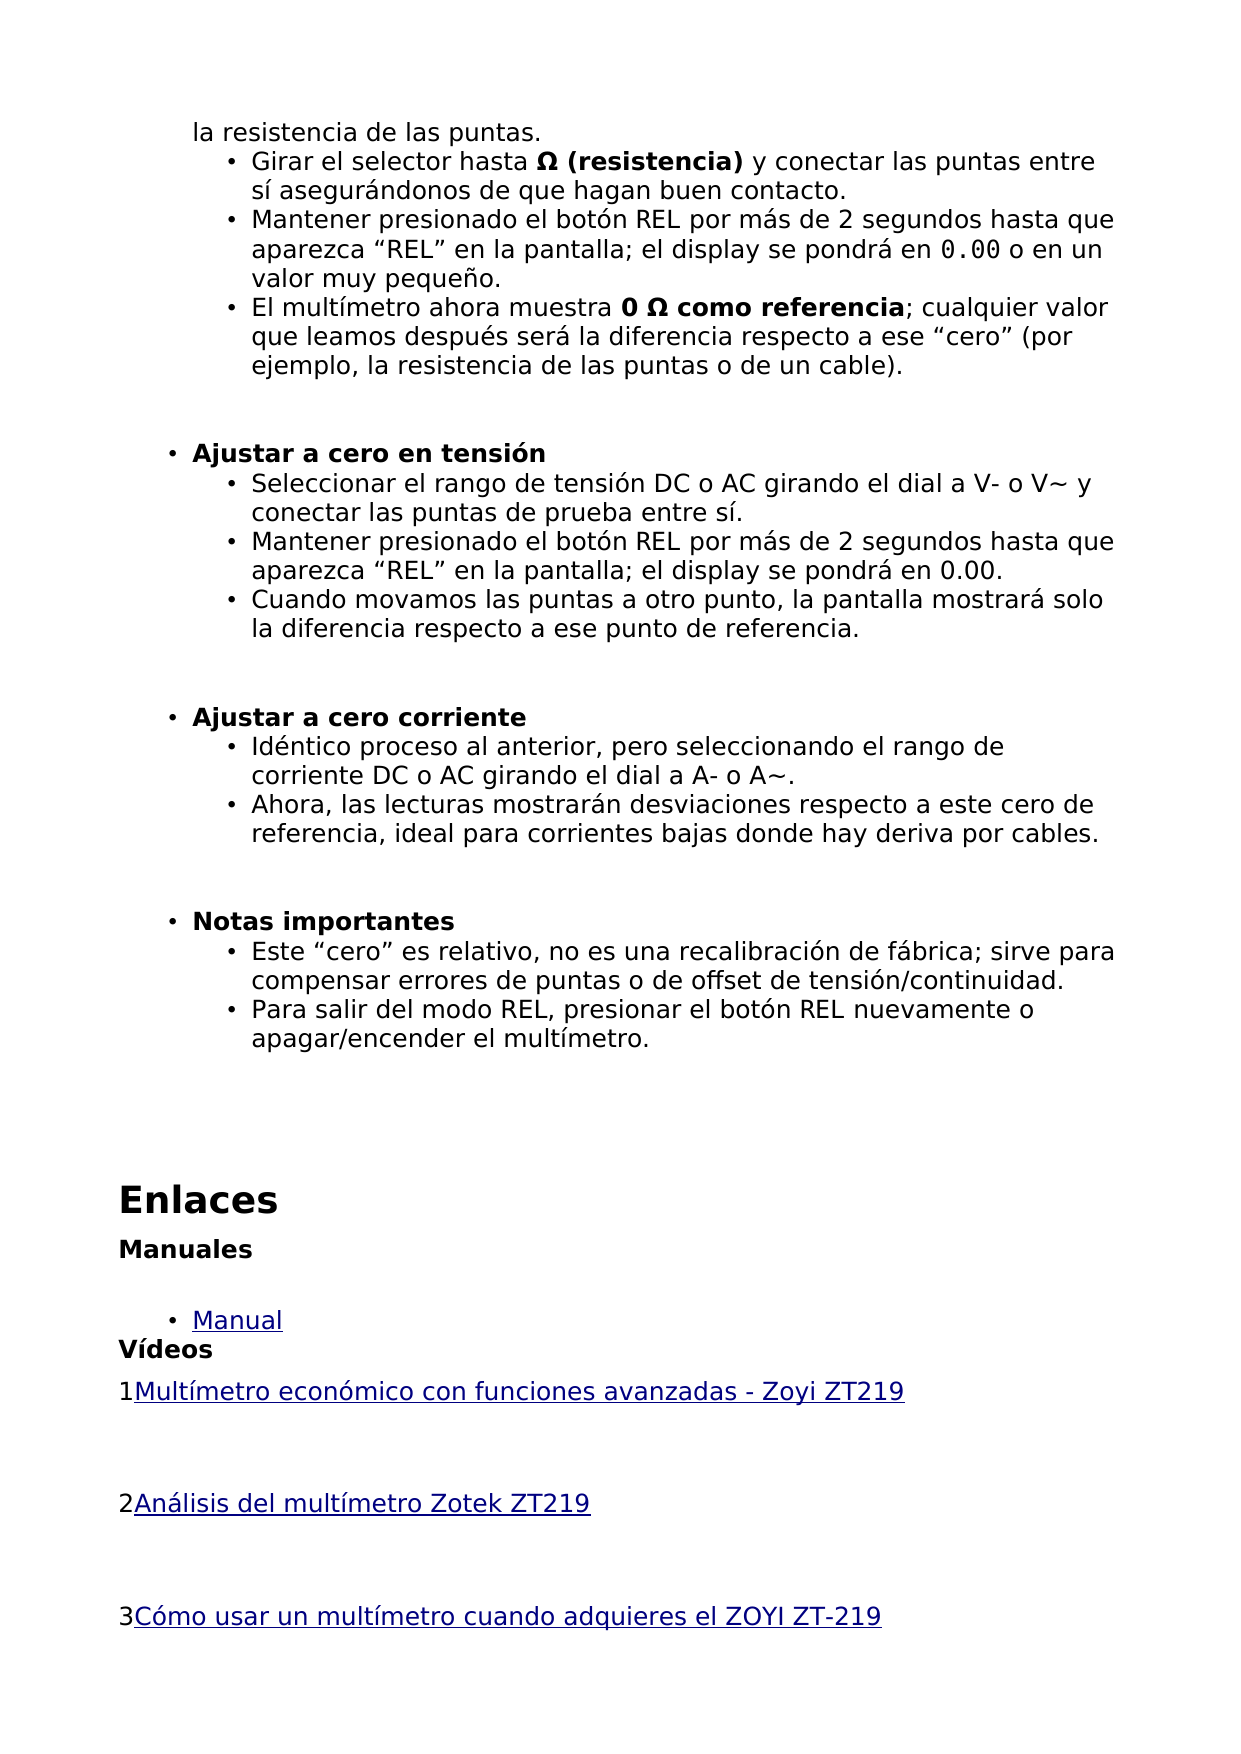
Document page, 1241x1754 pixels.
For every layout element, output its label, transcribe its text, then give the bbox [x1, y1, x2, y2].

list Mantener presionado el botón REL por más de 2 segundos hasta que aparezca “REL” en la pantalla; el display se pondrá en 0.00. [236, 527, 1122, 585]
subtitle Enlaces [118, 1179, 1122, 1222]
list Seleccionar el rango de tensión DC o AC girando el dial a V- o V~ y conectar las puntas de prueba entre sí. [236, 469, 1122, 527]
text Manuales [118, 1235, 1122, 1264]
list Este “cero” es relativo, no es una recalibración de fábrica; sirve para compensar errores de puntas o de offset de tensión/continuidad. [236, 937, 1122, 995]
text 3Cómo usar un multímetro cuando adquieres el ZOYI ZT-219 [118, 1602, 1122, 1631]
text 1Multímetro económico con funciones avanzadas - Zoyi ZT219 [118, 1377, 1122, 1406]
list Mantener presionado el botón REL por más de 2 segundos hasta que aparezca “REL” en la pantalla; el display se pondrá en 0.00 o en un valor muy pequeño. [236, 206, 1122, 293]
list Para salir del modo REL, presionar el botón REL nuevamente o apagar/encender el multímetro. [236, 995, 1122, 1053]
list Ahora, las lecturas mostrarán desviaciones respecto a este cero de referencia, ideal para corrientes bajas donde hay deriva por cables. [236, 790, 1122, 848]
list Ajustar a cero corriente [177, 703, 1122, 732]
list El multímetro ahora muestra 0 Ω como referencia; cualquier valor que leamos después será la diferencia respecto a ese “cero” (por ejemplo, la resistencia de las puntas o de un cable). [236, 293, 1122, 381]
list la resistencia de las puntas. [177, 118, 1122, 147]
text Vídeos [118, 1335, 1122, 1364]
list Notas importantes [177, 907, 1122, 937]
list Manual [177, 1306, 1122, 1335]
list Girar el selector hasta Ω (resistencia) y conectar las puntas entre sí asegurándonos de que hagan buen contacto. [236, 147, 1122, 206]
list Ajustar a cero en tensión [177, 439, 1122, 469]
text 2Análisis del multímetro Zotek ZT219 [118, 1489, 1122, 1518]
list Idéntico proceso al anterior, pero seleccionando el rango de corriente DC o AC girando el dial a A- o A~. [236, 732, 1122, 790]
list Cuando movamos las puntas a otro punto, la pantalla mostrará solo la diferencia respecto a ese punto de referencia. [236, 585, 1122, 644]
